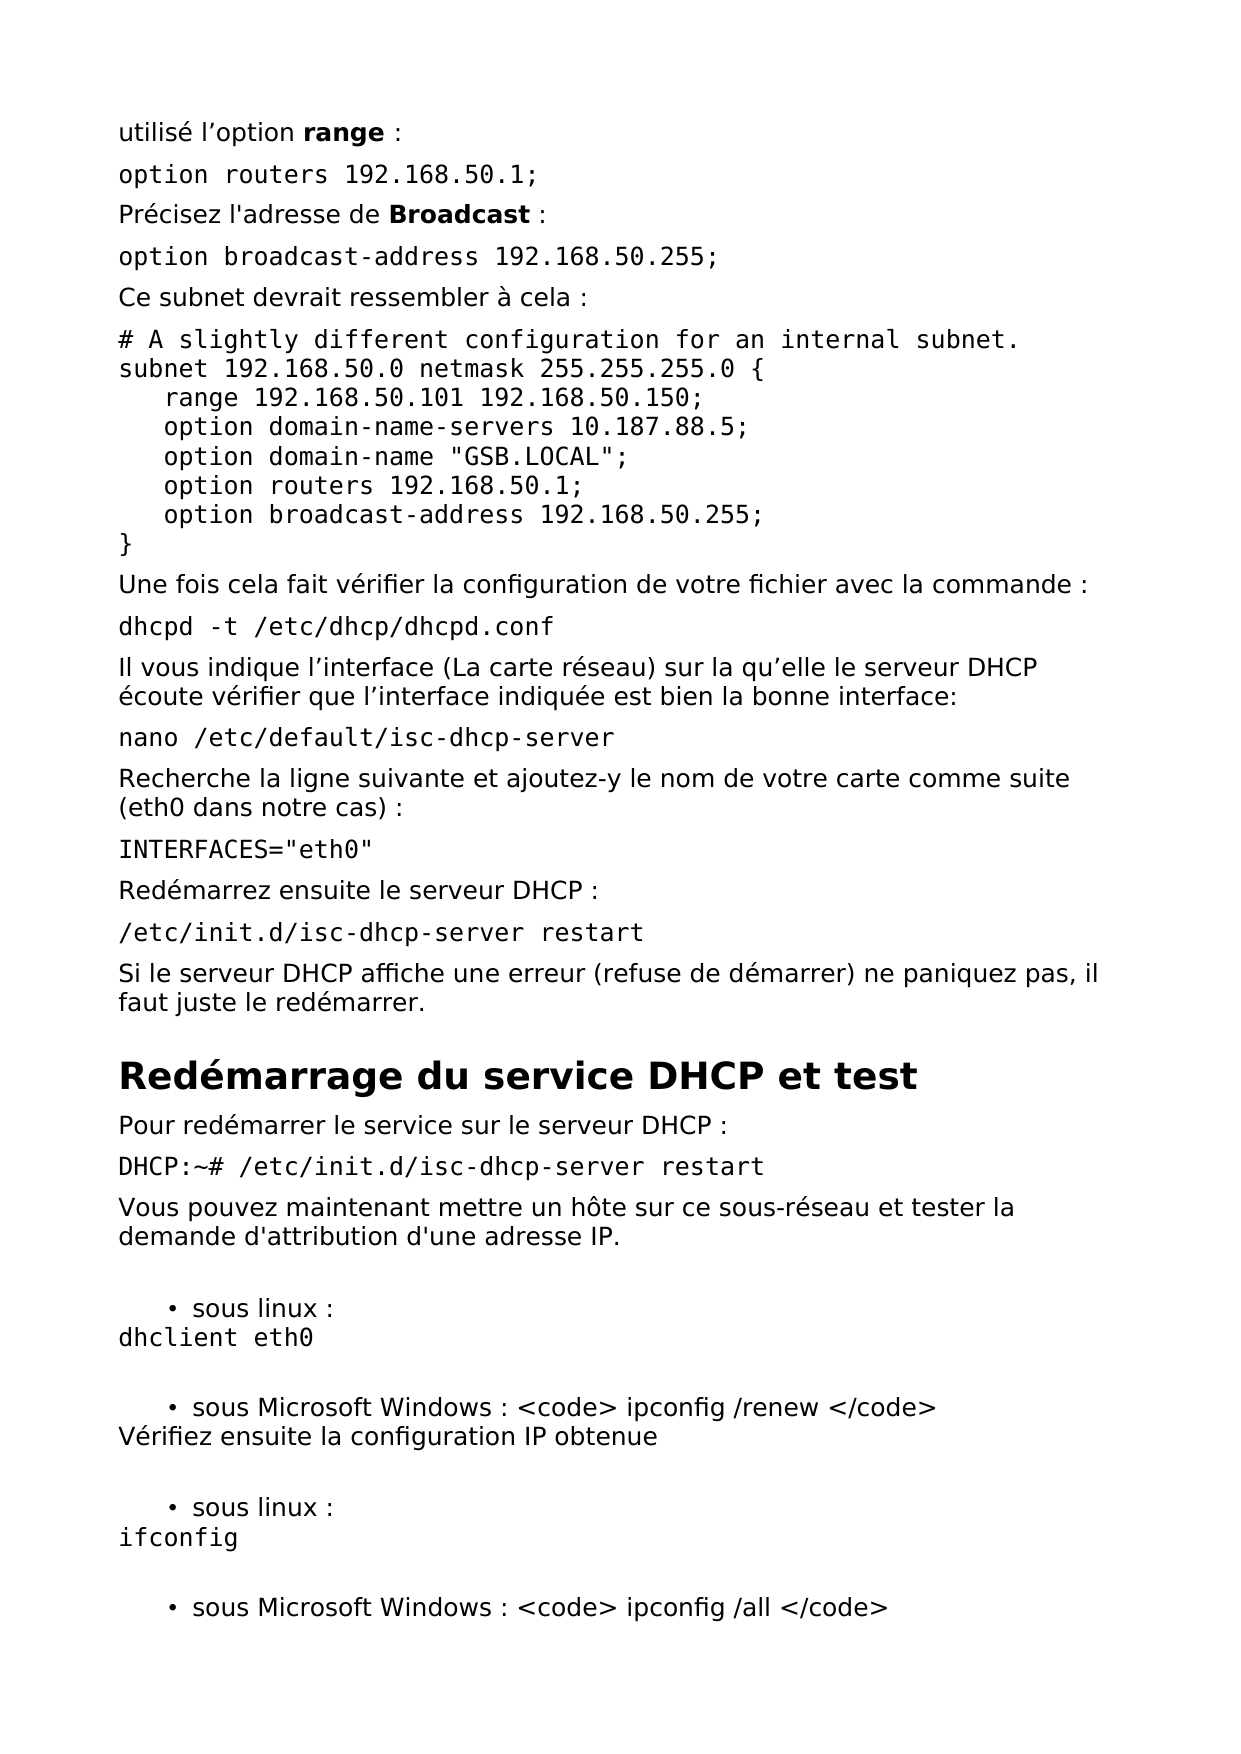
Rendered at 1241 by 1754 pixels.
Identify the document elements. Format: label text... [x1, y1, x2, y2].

text Une fois cela fait vérifier la configuration de votre fichier avec la commande : [118, 570, 1122, 599]
text Précisez l'adresse de Broadcast : [118, 201, 1122, 230]
list sous Microsoft Windows : <code> ipconfig /renew </code> [177, 1393, 1122, 1422]
text Ce subnet devrait ressembler à cela : [118, 283, 1122, 312]
text option broadcast-address 192.168.50.255; [118, 242, 1122, 272]
text Il vous indique l’interface (La carte réseau) sur la qu’elle le serveur DHCP écoute vérifier que l’interface indiquée est bien la bonne interface: [118, 653, 1122, 711]
text # A slightly different configuration for an internal subnet. subnet 192.168.50.0 netmask 255.255.255.0 { range 192.168.50.101 192.168.50.150; option domain-name-servers 10.187.88.5; option domain-name "GSB.LOCAL"; option routers 192.168.50.1; option broadcast-address 192.168.50.255; } [118, 325, 1122, 558]
text Recherche la ligne suivante et ajoutez-y le nom de votre carte comme suite (eth0 dans notre cas) : [118, 764, 1122, 823]
text nano /etc/default/isc-dhcp-server [118, 723, 1122, 753]
text Redémarrez ensuite le serveur DHCP : [118, 876, 1122, 905]
text INTERFACES="eth0" [118, 835, 1122, 864]
list sous linux : [177, 1494, 1122, 1523]
text option routers 192.168.50.1; [118, 160, 1122, 189]
text Vérifiez ensuite la configuration IP obtenue [118, 1422, 1122, 1452]
text Vous pouvez maintenant mettre un hôte sur ce sous-réseau et tester la demande d'attribution d'une adresse IP. [118, 1193, 1122, 1252]
text /etc/init.d/isc-dhcp-server restart [118, 918, 1122, 947]
text Pour redémarrer le service sur le serveur DHCP : [118, 1111, 1122, 1140]
list sous Microsoft Windows : <code> ipconfig /all </code> [177, 1593, 1122, 1622]
text Si le serveur DHCP affiche une erreur (refuse de démarrer) ne paniquez pas, il faut juste le redémarrer. [118, 959, 1122, 1017]
subtitle Redémarrage du service DHCP et test [118, 1055, 1122, 1098]
text dhcpd -t /etc/dhcp/dhcpd.conf [118, 612, 1122, 641]
text utilisé l’option range : [118, 118, 1122, 147]
text dhclient eth0 [118, 1323, 1122, 1352]
text ifconfig [118, 1523, 1122, 1552]
list sous linux : [177, 1294, 1122, 1323]
text DHCP:~# /etc/init.d/isc-dhcp-server restart [118, 1152, 1122, 1182]
